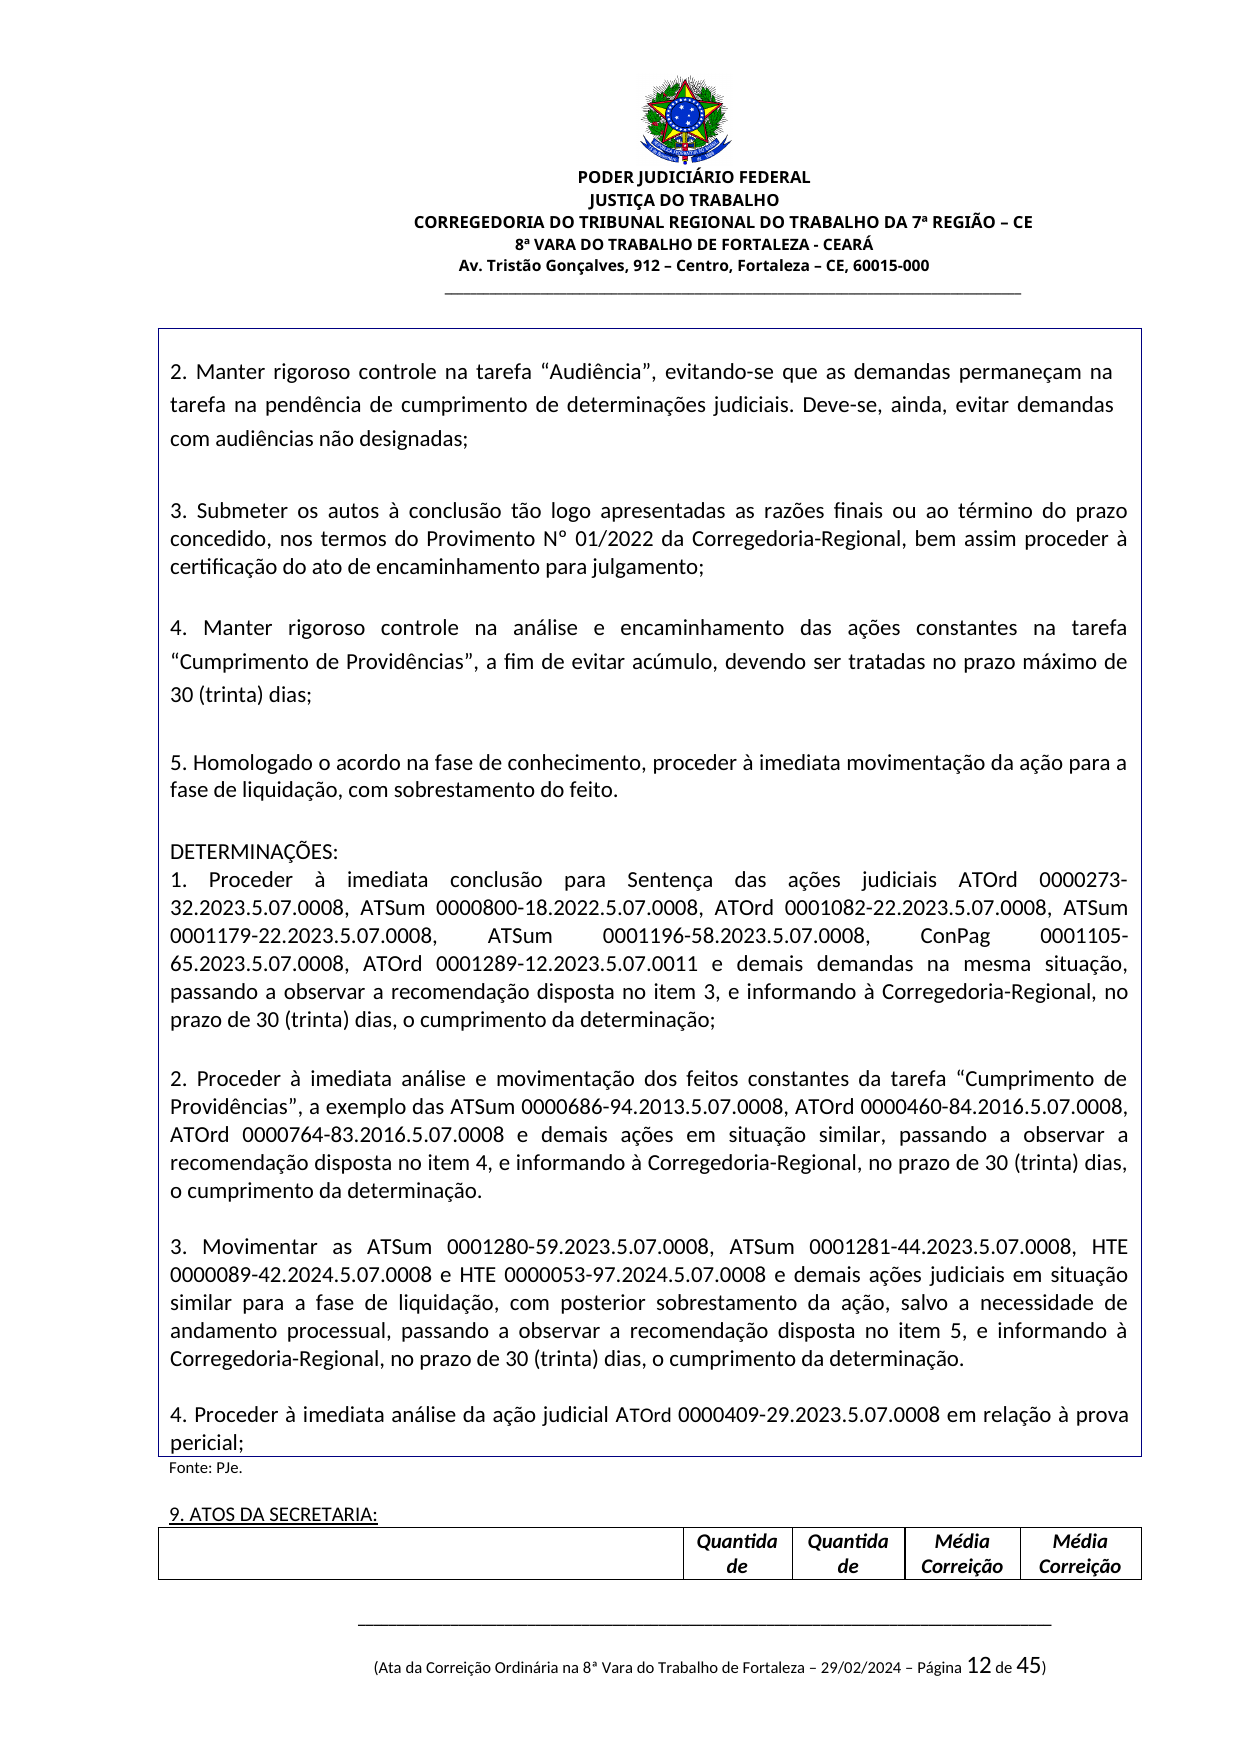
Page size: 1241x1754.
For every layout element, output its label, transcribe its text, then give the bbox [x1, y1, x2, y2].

table_header Quantidade [793, 1528, 904, 1579]
table_header [159, 1528, 683, 1579]
text Fonte: PJe. [169, 1457, 1144, 1477]
table_header Média Correição [1021, 1528, 1141, 1579]
table_cell A) Painel Hermes: Foram constatadas demandas com cumprimento de mandados judiciais em atraso, sem a devida certificação de cobrança pela Unidade Judiciária. A título de exemplo: ATOrd 0000893-54.2017.5.07.0008, com 525 dias de atraso; ConPag 0000892-59.2023.5.07.0008, com 104 dias de atraso; e ATSum 0221100-76.2006.5.07.0008, com 51 dias de atraso. Referência: dia 28/2/2024; B) Pendências na tarefa “Audiência”: Foram constatados feitos que se encontram no chip “Audiência não designada”, apesar da sessão já ter sido realizada, a exemplo da ATOrd 0000273-32.2023.5.07.0008, ATSum 0000800-18.2022.5.07.0008 e ATOrd 0001082-22.2023.5.07.0008. Dentre elas, seguem as observações: ATOrd 0000273-32.2023.5.07.0008 - na audiência do dia 29/1/2024 foi determinado encaminhamento da demanda para julgamento. Todavia, até a data dos trabalhos correcionais, não houve a conclusão para proferir Sentença; ATSum 0000800-18.2022.5.07.0008 - na audiência do dia 1º/2/2024 foi determinado encaminhamento da demanda para julgamento. Todavia, até a data dos trabalhos correcionais, não houve a conclusão para proferir Sentença; ATOrd 0001082-22.2023.5.07.0008 - na audiência do dia 28/11/2023 foi determinado encaminhamento da demanda para julgamento. Todavia, até a data dos trabalhos correcionais, não houve a conclusão para proferir Sentença; ATSum 0001179-22.2023.5.07.0008 - na audiência do dia 24/1/2024 foi determinado encaminhamento da demanda para julgamento. Todavia, até a data dos trabalhos correcionais, não houve a conclusão para proferir Sentença; ATSum 0001196-58.2023.5.07.0008 - na audiência do dia 29/1/2024 foi determinado encaminhamento da demanda para julgamento. Todavia, até a data dos trabalhos correcionais, não houve a conclusão para proferir Sentença; ConPag 0001105-65.2023.5.07.0008 - na audiência do dia 31/1/2024 foi determinado encaminhamento da demanda para julgamento após decorrido o prazo ofertado à parte consignada. Todavia, até a data dos trabalhos correcionais, não houve a conclusão para proferir Sentença, mesmo decorrido o prazo concedido; ATOrd 0001289-12.2023.5.07.0011 - na audiência do dia 1º/2/2024 foi determinado encaminhamento da demanda para julgamento após decorrido o prazo ofertado à parte reclamante. Todavia, até a data dos trabalhos correcionais, não houve a conclusão para proferir Sentença, mesmo decorrido o prazo concedido; ATOrd 0001173-15.2023.5.07.0008 - na audiência do dia 29/1/2024 foi determinado que a Secretaria da Unidade indicasse perito profissional técnico habilitado para a nomeação como perito judicial. Porém, até data dos trabalhos correcionais, não houve a mencionada indicação, estando a demanda parada na tarefa supracitada; C) Pendências na tarefa “Cumprimento de Providências”: Foram constatadas 418 (quatrocentas e dezoito) ações judiciais, sendo a mais antiga de 29/11/2022 (CumPrSe 0000624-73.2021.5.07.0008). Dentre elas, seguem as observações: ATSum 0000686-94.2013.5.07.0008 - o Juízo, por meio do despacho do dia 8/9/2022, determinou que a demanda deveria aguardar os depósitos decorrentes do desconto dos proventos da executada até a integral garantia dos créditos devidos. Entretanto, não há a comprovação das referenciadas deduções salariais nem atos judiciais desde então; ATOrd 0000460-84.2016.5.07.0008 - o Juízo, por meio do despacho do dia 13/4/2023, determinou que a ação judicial deveria aguardar os depósitos decorrentes do desconto dos proventos de aposentadoria do executado até a integral garantia dos créditos. Todavia, há apenas uma comprovação de dedução, conforme documentação juntada em 25/11/2023, sem atos judiciais desde então; ATOrd 0000764-83.2016.5.07.0008 - o Juízo, por meio do despacho do dia 26/4/2023, determinou que o feito deveria aguardar os depósitos decorrentes da retenção mensal sobre a remuneração líquida do acionado até a integralização das quantias da execução. Contudo, não há controle da Unidade Judiciária em relação a esses valores, sem certificação nem aferição da regularidade do abatimento salarial e correspondente depósito judicial. D) Pendências no menu lateral “Perícias”: ATOrd 0000409-29.2023.5.07.0008 - conforme determinado no despacho do dia 14/11/2023, foi determinada a notificação das partes para a manifestação sobre a proposta de honorários periciais. Todavia, após o decurso do prazo, nada foi deliberado em relação à perícia; E) Pendências na tarefa “Acordo”: Foram constatadas ações com acordo homologado na fase de conhecimento sem sobrestamento e sem mudança de fase processual, a exemplo das ATSum 0001280-59.2023.5.07.0008, ATSum 0001281-44.2023.5.07.0008, HTE 0000089-42.2024.5.07.0008 e HTE 0000053-97.2024.5.07.0008. RECOMENDAÇÕES: 1. Proceder à regular análise dos mandados judiciais com cumprimento em atraso (Painel Hermes), com a certificação de cobrança e, se houver, com a justificativa fornecida pelo(a) Oficial(a) de Justiça ou setor responsável; 2. Manter rigoroso controle na tarefa “Audiência”, evitando-se que as demandas permaneçam na tarefa na pendência de cumprimento de determinações judiciais. Deve-se, ainda, evitar demandas com audiências não designadas; 3. Submeter os autos à conclusão tão logo apresentadas as razões finais ou ao término do prazo concedido, nos termos do Provimento Nº 01/2022 da Corregedoria-Regional, bem assim proceder à certificação do ato de encaminhamento para julgamento; 4. Manter rigoroso controle na análise e encaminhamento das ações constantes na tarefa “Cumprimento de Providências”, a fim de evitar acúmulo, devendo ser tratadas no prazo máximo de 30 (trinta) dias; 5. Homologado o acordo na fase de conhecimento, proceder à imediata movimentação da ação para a fase de liquidação, com sobrestamento do feito. DETERMINAÇÕES: 1. Proceder à imediata conclusão para Sentença das ações judiciais ATOrd 0000273-32.2023.5.07.0008, ATSum 0000800-18.2022.5.07.0008, ATOrd 0001082-22.2023.5.07.0008, ATSum 0001179-22.2023.5.07.0008, ATSum 0001196-58.2023.5.07.0008, ConPag 0001105-65.2023.5.07.0008, ATOrd 0001289-12.2023.5.07.0011 e demais demandas na mesma situação, passando a observar a recomendação disposta no item 3, e informando à Corregedoria-Regional, no prazo de 30 (trinta) dias, o cumprimento da determinação; 2. Proceder à imediata análise e movimentação dos feitos constantes da tarefa “Cumprimento de Providências”, a exemplo das ATSum 0000686-94.2013.5.07.0008, ATOrd 0000460-84.2016.5.07.0008, ATOrd 0000764-83.2016.5.07.0008 e demais ações em situação similar, passando a observar a recomendação disposta no item 4, e informando à Corregedoria-Regional, no prazo de 30 (trinta) dias, o cumprimento da determinação. 3. Movimentar as ATSum 0001280-59.2023.5.07.0008, ATSum 0001281-44.2023.5.07.0008, HTE 0000089-42.2024.5.07.0008 e HTE 0000053-97.2024.5.07.0008 e demais ações judiciais em situação similar para a fase de liquidação, com posterior sobrestamento da ação, salvo a necessidade de andamento processual, passando a observar a recomendação disposta no item 5, e informando à Corregedoria-Regional, no prazo de 30 (trinta) dias, o cumprimento da determinação. 4. Proceder à imediata análise da ação judicial ATOrd 0000409-29.2023.5.07.0008 em relação à prova pericial; [159, 329, 1141, 1456]
table_header Quantidade [684, 1528, 792, 1579]
picture [635, 73, 734, 166]
text 9. ATOS DA SECRETARIA: [169, 1502, 1144, 1527]
table_header Média Correição [906, 1528, 1020, 1579]
